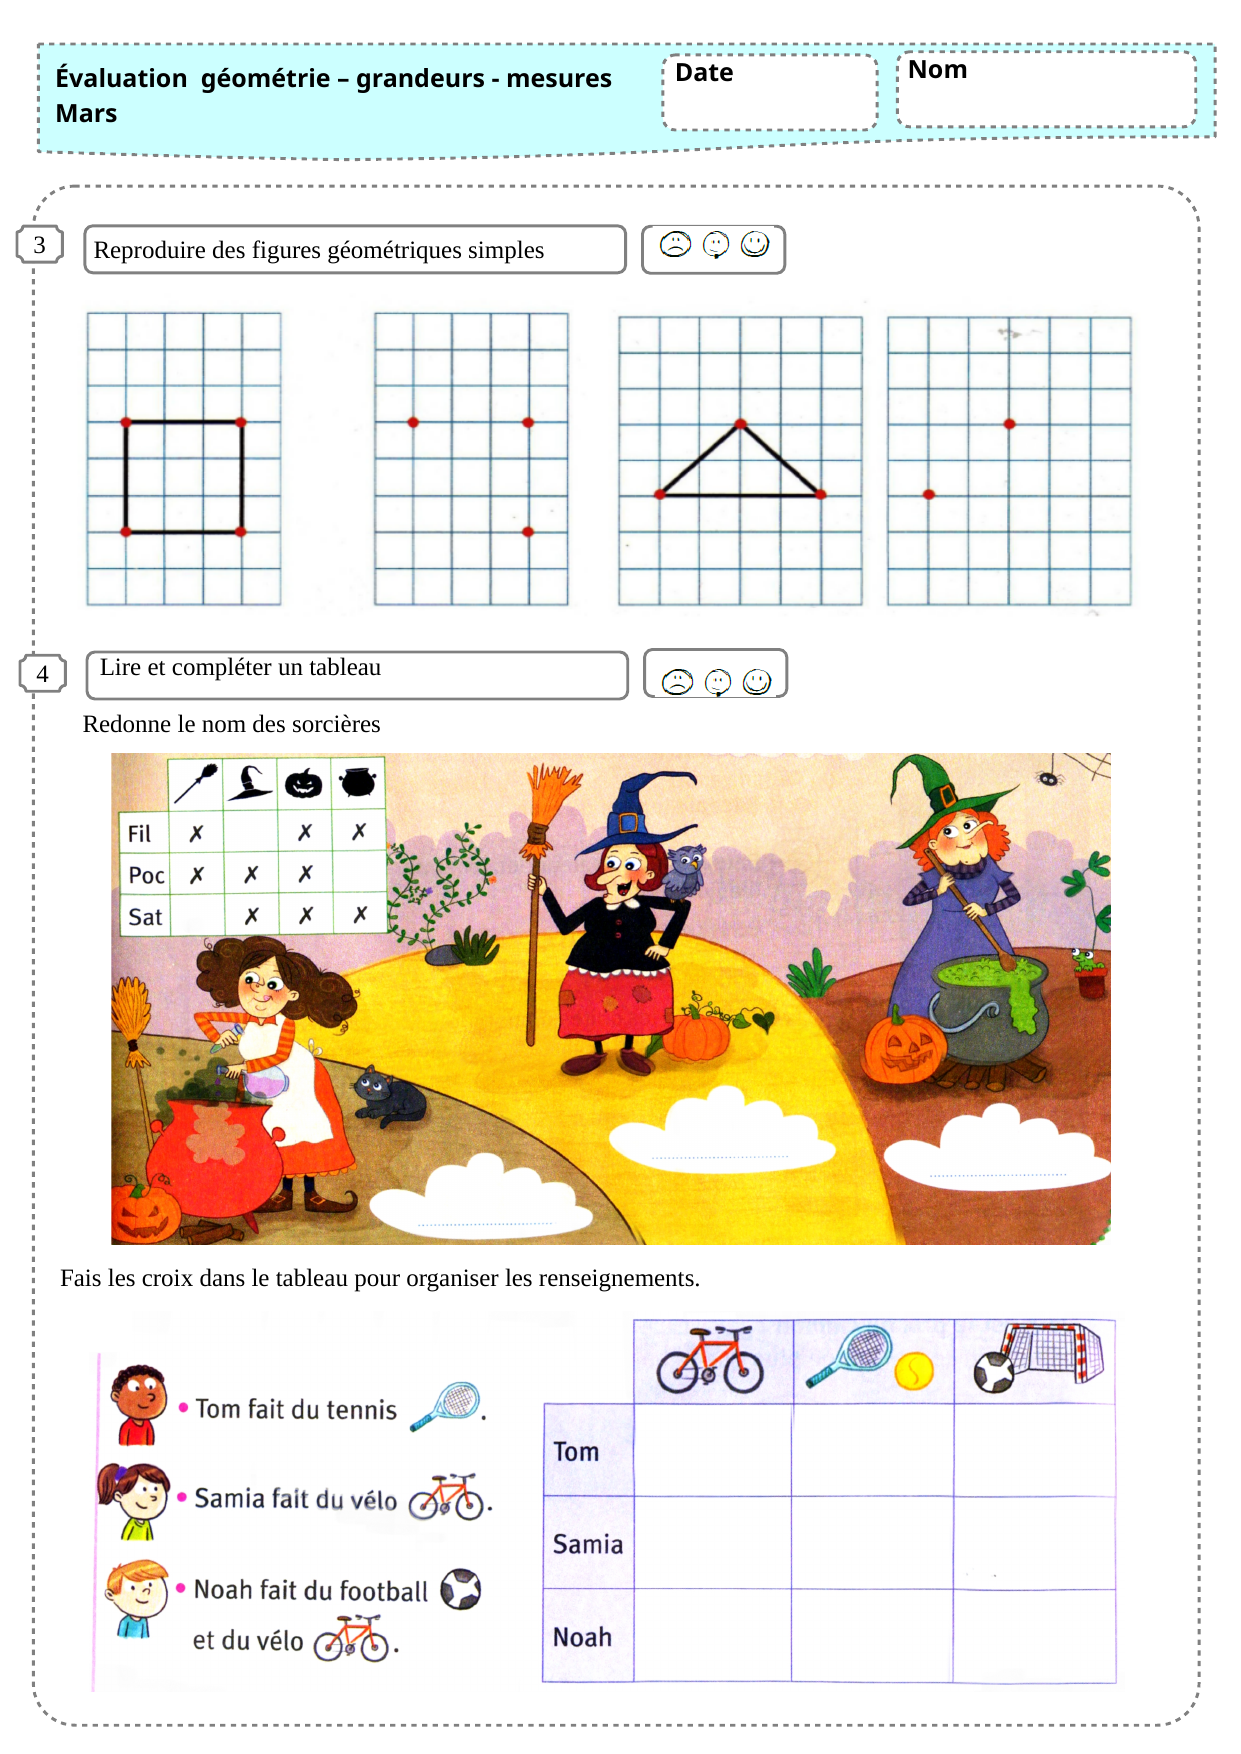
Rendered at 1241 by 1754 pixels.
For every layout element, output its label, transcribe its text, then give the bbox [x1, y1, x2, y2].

picture [654, 664, 776, 697]
picture [111, 753, 1111, 1245]
text f [605, 137, 1202, 156]
picture [71, 291, 1146, 619]
picture [652, 226, 774, 259]
text f [41, 152, 99, 156]
picture [89, 1311, 1125, 1692]
